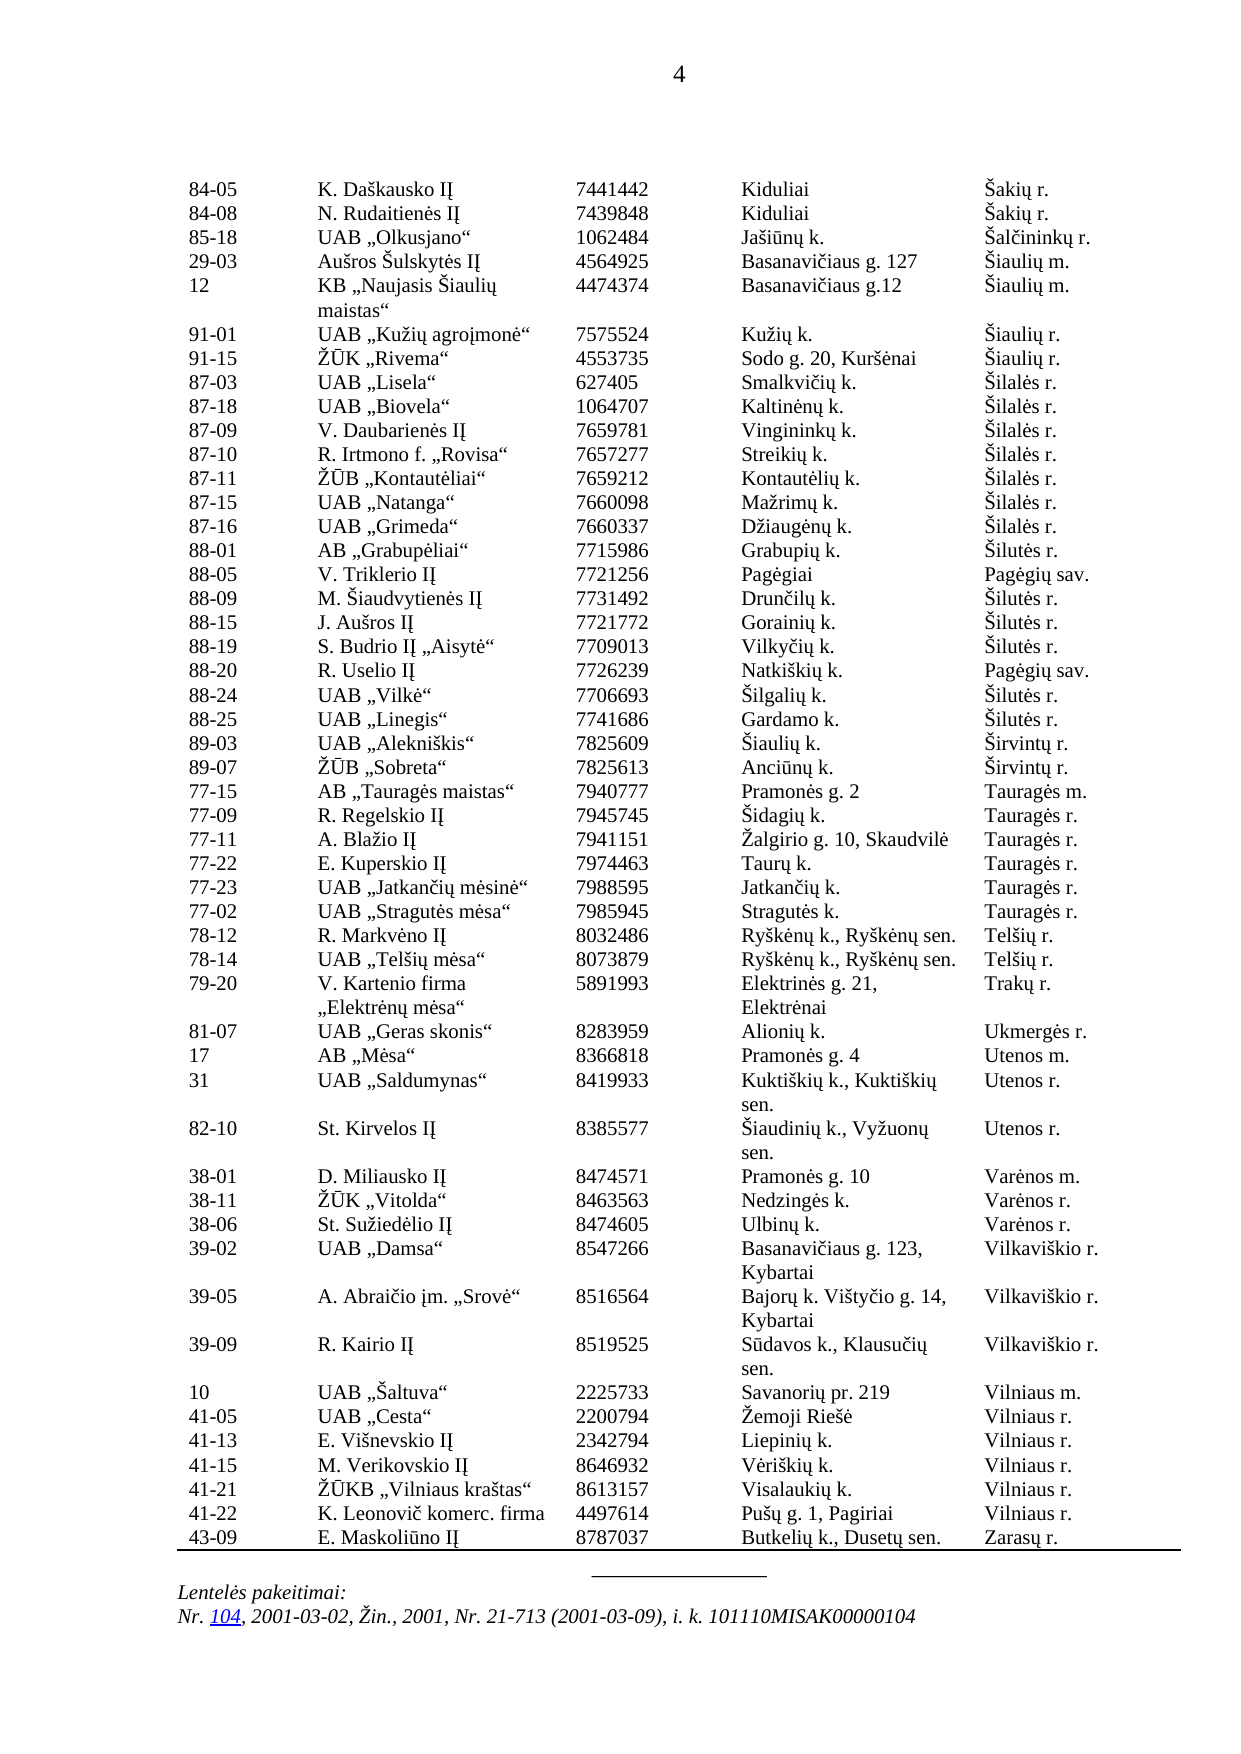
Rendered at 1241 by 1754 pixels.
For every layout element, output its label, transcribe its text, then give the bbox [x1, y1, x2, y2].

table_cell Šakių r. [973, 177, 1181, 201]
table_cell 41-15 [177, 1453, 306, 1477]
table_cell Šalčininkų r. [973, 225, 1181, 249]
table_cell Kiduliai [730, 177, 973, 201]
table_cell Šilutės r. [973, 610, 1181, 634]
table_cell Natkiškių k. [730, 659, 973, 682]
table_cell 7988595 [564, 875, 730, 899]
table_cell AB „Tauragės maistas“ [306, 779, 564, 803]
table_cell 84-05 [177, 177, 306, 201]
table_cell R. Regelskio IĮ [306, 803, 564, 827]
table_cell Ukmergės r. [973, 1019, 1181, 1043]
table_cell Anciūnų k. [730, 755, 973, 779]
table_cell J. Aušros IĮ [306, 610, 564, 634]
table_cell UAB „Grimeda“ [306, 514, 564, 538]
table_cell UAB „Stragutės mėsa“ [306, 899, 564, 923]
table_cell 8516564 [564, 1284, 730, 1332]
table_cell 38-11 [177, 1188, 306, 1212]
table_cell UAB „Biovela“ [306, 394, 564, 418]
table_cell 8646932 [564, 1453, 730, 1477]
table_cell Šakių r. [973, 201, 1181, 225]
table_cell 7945745 [564, 803, 730, 827]
table_cell St. Sužiedėlio IĮ [306, 1212, 564, 1236]
table_cell 78-14 [177, 947, 306, 971]
table_cell 7575524 [564, 322, 730, 346]
table_cell R. Markvėno IĮ [306, 923, 564, 947]
table_cell 88-20 [177, 659, 306, 682]
table_cell 7660337 [564, 514, 730, 538]
table_cell 8463563 [564, 1188, 730, 1212]
table_cell 77-23 [177, 875, 306, 899]
table_cell Pagėgių sav. [973, 659, 1181, 682]
table_cell 8032486 [564, 923, 730, 947]
table_cell 77-15 [177, 779, 306, 803]
table_cell Šidagių k. [730, 803, 973, 827]
table_cell 91-15 [177, 346, 306, 370]
table_cell 78-12 [177, 923, 306, 947]
table_cell 43-09 [177, 1525, 306, 1549]
table_cell 1064707 [564, 394, 730, 418]
table_cell Sūdavos k., Klausučių sen. [730, 1332, 973, 1380]
table_cell 7657277 [564, 442, 730, 466]
table_cell Visalaukių k. [730, 1477, 973, 1501]
table_cell Elektrinės g. 21, Elektrėnai [730, 971, 973, 1019]
table_cell Utenos r. [973, 1116, 1181, 1164]
table_cell Pagėgiai [730, 562, 973, 586]
table_cell Vilniaus r. [973, 1453, 1181, 1477]
table_cell Telšių r. [973, 923, 1181, 947]
table_cell ŽŪB „Kontautėliai“ [306, 466, 564, 490]
table_cell Tauragės m. [973, 779, 1181, 803]
table_cell Šilalės r. [973, 394, 1181, 418]
table_cell 12 [177, 274, 306, 322]
table_cell AB „Mėsa“ [306, 1044, 564, 1067]
table_cell UAB „Šaltuva“ [306, 1380, 564, 1404]
table_cell UAB „Vilkė“ [306, 683, 564, 707]
table_cell Šiaulių m. [973, 274, 1181, 322]
table_cell Vilniaus r. [973, 1501, 1181, 1525]
table_cell Šiaulių r. [973, 322, 1181, 346]
table_cell 7659781 [564, 418, 730, 442]
table_cell 4564925 [564, 249, 730, 273]
table_cell Kuktiškių k., Kuktiškių sen. [730, 1068, 973, 1116]
table_cell 8419933 [564, 1068, 730, 1116]
table_cell 88-09 [177, 586, 306, 610]
table_cell Vilkyčių k. [730, 634, 973, 658]
table_cell ŽŪK „Vitolda“ [306, 1188, 564, 1212]
table_cell Basanavičiaus g. 123, Kybartai [730, 1236, 973, 1284]
table_cell Jašiūnų k. [730, 225, 973, 249]
table_cell Basanavičiaus g.12 [730, 274, 973, 322]
table_cell 38-01 [177, 1164, 306, 1188]
table_cell Šilutės r. [973, 538, 1181, 562]
table_cell Šilgalių k. [730, 683, 973, 707]
table_cell Šiaulių k. [730, 731, 973, 755]
table_cell Smalkvičių k. [730, 370, 973, 394]
table_cell UAB „Olkusjano“ [306, 225, 564, 249]
table_cell Drunčilų k. [730, 586, 973, 610]
table_cell ŽŪK „Rivema“ [306, 346, 564, 370]
table_cell 10 [177, 1380, 306, 1404]
table_cell 87-10 [177, 442, 306, 466]
table_cell 77-22 [177, 851, 306, 875]
table_cell N. Rudaitienės IĮ [306, 201, 564, 225]
table_cell Grabupių k. [730, 538, 973, 562]
table_cell 4497614 [564, 1501, 730, 1525]
table_cell 7721256 [564, 562, 730, 586]
table_cell M. Šiaudvytienės IĮ [306, 586, 564, 610]
table_cell 7439848 [564, 201, 730, 225]
table_cell KB „Naujasis Šiaulių maistas“ [306, 274, 564, 322]
table_cell Pramonės g. 2 [730, 779, 973, 803]
table_cell 84-08 [177, 201, 306, 225]
table_cell D. Miliausko IĮ [306, 1164, 564, 1188]
table_cell UAB „Geras skonis“ [306, 1019, 564, 1043]
table_cell Taurų k. [730, 851, 973, 875]
table_cell UAB „Lisela“ [306, 370, 564, 394]
table_cell Ulbinų k. [730, 1212, 973, 1236]
table_cell Aušros Šulskytės IĮ [306, 249, 564, 273]
table_cell A. Abraičio įm. „Srovė“ [306, 1284, 564, 1332]
table_cell Vilniaus m. [973, 1380, 1181, 1404]
table_cell 8385577 [564, 1116, 730, 1164]
table_cell 88-05 [177, 562, 306, 586]
table_cell 87-18 [177, 394, 306, 418]
table_cell 7660098 [564, 490, 730, 514]
table_cell R. Uselio IĮ [306, 659, 564, 682]
table_cell 87-03 [177, 370, 306, 394]
table_cell 8787037 [564, 1525, 730, 1549]
table_cell UAB „Linegis“ [306, 707, 564, 731]
table_cell Alionių k. [730, 1019, 973, 1043]
table_cell V. Daubarienės IĮ [306, 418, 564, 442]
table_cell Tauragės r. [973, 899, 1181, 923]
table_cell Tauragės r. [973, 803, 1181, 827]
table_cell E. Višnevskio IĮ [306, 1429, 564, 1452]
table_cell UAB „Damsa“ [306, 1236, 564, 1284]
table_cell Liepinių k. [730, 1429, 973, 1452]
table_cell 82-10 [177, 1116, 306, 1164]
table_cell 7941151 [564, 827, 730, 851]
table_cell 77-09 [177, 803, 306, 827]
table_cell Šilutės r. [973, 707, 1181, 731]
table_cell 88-24 [177, 683, 306, 707]
table_cell Džiaugėnų k. [730, 514, 973, 538]
table_cell 4553735 [564, 346, 730, 370]
table_cell 8283959 [564, 1019, 730, 1043]
table_cell Vilniaus r. [973, 1429, 1181, 1452]
table_cell 41-22 [177, 1501, 306, 1525]
table_cell 7985945 [564, 899, 730, 923]
table_cell Varėnos r. [973, 1188, 1181, 1212]
table_cell Utenos m. [973, 1044, 1181, 1067]
table_cell Tauragės r. [973, 875, 1181, 899]
table_cell 41-05 [177, 1404, 306, 1428]
table_cell 77-02 [177, 899, 306, 923]
table_cell Šiaulių m. [973, 249, 1181, 273]
table_cell 88-19 [177, 634, 306, 658]
table_cell 39-09 [177, 1332, 306, 1380]
table_cell 8366818 [564, 1044, 730, 1067]
table_cell 29-03 [177, 249, 306, 273]
table_cell M. Verikovskio IĮ [306, 1453, 564, 1477]
table_cell Kiduliai [730, 201, 973, 225]
table_cell Trakų r. [973, 971, 1181, 1019]
table_cell Šilalės r. [973, 418, 1181, 442]
table_cell 79-20 [177, 971, 306, 1019]
table_cell 7441442 [564, 177, 730, 201]
table_cell UAB „Telšių mėsa“ [306, 947, 564, 971]
text Lentelės pakeitimai: [177, 1579, 1181, 1604]
table_cell A. Blažio IĮ [306, 827, 564, 851]
table_cell 5891993 [564, 971, 730, 1019]
table_cell 7974463 [564, 851, 730, 875]
table_cell Pagėgių sav. [973, 562, 1181, 586]
table_cell UAB „Jatkančių mėsinė“ [306, 875, 564, 899]
table_cell Vilniaus r. [973, 1404, 1181, 1428]
table_cell Savanorių pr. 219 [730, 1380, 973, 1404]
table_cell Pušų g. 1, Pagiriai [730, 1501, 973, 1525]
table_cell 8474571 [564, 1164, 730, 1188]
table_cell 7825613 [564, 755, 730, 779]
table_cell 89-03 [177, 731, 306, 755]
table_cell St. Kirvelos IĮ [306, 1116, 564, 1164]
table_cell 7825609 [564, 731, 730, 755]
table_cell 87-09 [177, 418, 306, 442]
table_cell Mažrimų k. [730, 490, 973, 514]
table_cell 87-16 [177, 514, 306, 538]
table_cell Tauragės r. [973, 851, 1181, 875]
table_cell Butkelių k., Dusetų sen. [730, 1525, 973, 1549]
table_cell Šilalės r. [973, 514, 1181, 538]
table_cell Šilutės r. [973, 586, 1181, 610]
table_cell Jatkančių k. [730, 875, 973, 899]
table_cell Šilutės r. [973, 683, 1181, 707]
table_cell Ryškėnų k., Ryškėnų sen. [730, 923, 973, 947]
table_cell 39-02 [177, 1236, 306, 1284]
table_cell E. Maskoliūno IĮ [306, 1525, 564, 1549]
table_cell 81-07 [177, 1019, 306, 1043]
table_cell Pramonės g. 10 [730, 1164, 973, 1188]
table_cell Širvintų r. [973, 731, 1181, 755]
table_cell 7659212 [564, 466, 730, 490]
table_cell UAB „Saldumynas“ [306, 1068, 564, 1116]
table_cell 89-07 [177, 755, 306, 779]
table_cell Šilutės r. [973, 634, 1181, 658]
table_cell Širvintų r. [973, 755, 1181, 779]
table_cell V. Triklerio IĮ [306, 562, 564, 586]
table_cell UAB „Kužių agroįmonė“ [306, 322, 564, 346]
table_cell Basanavičiaus g. 127 [730, 249, 973, 273]
table_cell 77-11 [177, 827, 306, 851]
table_cell Zarasų r. [973, 1525, 1181, 1549]
table_cell 7731492 [564, 586, 730, 610]
table_cell 7706693 [564, 683, 730, 707]
table_cell UAB „Natanga“ [306, 490, 564, 514]
table_cell Šilalės r. [973, 490, 1181, 514]
table_cell R. Kairio IĮ [306, 1332, 564, 1380]
table_cell 41-13 [177, 1429, 306, 1452]
text Nr. 104, 2001-03-02, Žin., 2001, Nr. 21-713 (2001-03-09), i. k. 101110MISAK00000104 [177, 1604, 1181, 1628]
table_cell Streikių k. [730, 442, 973, 466]
table_cell K. Leonovič komerc. firma [306, 1501, 564, 1525]
table_cell 91-01 [177, 322, 306, 346]
table_cell Nedzingės k. [730, 1188, 973, 1212]
table_cell Telšių r. [973, 947, 1181, 971]
table_cell 31 [177, 1068, 306, 1116]
table_cell 2200794 [564, 1404, 730, 1428]
table_cell 2342794 [564, 1429, 730, 1452]
table_cell Vilniaus r. [973, 1477, 1181, 1501]
table_cell 88-25 [177, 707, 306, 731]
table_cell Vilkaviškio r. [973, 1284, 1181, 1332]
table_cell K. Daškausko IĮ [306, 177, 564, 201]
table_cell Vilkaviškio r. [973, 1332, 1181, 1380]
table_cell AB „Grabupėliai“ [306, 538, 564, 562]
table_cell V. Kartenio firma „Elektrėnų mėsa“ [306, 971, 564, 1019]
table_cell 17 [177, 1044, 306, 1067]
table_cell 39-05 [177, 1284, 306, 1332]
table_cell Žalgirio g. 10, Skaudvilė [730, 827, 973, 851]
table_cell Stragutės k. [730, 899, 973, 923]
table_cell 2225733 [564, 1380, 730, 1404]
table_cell R. Irtmono f. „Rovisa“ [306, 442, 564, 466]
text ______________ [177, 1551, 1181, 1579]
table_cell 8519525 [564, 1332, 730, 1380]
table_cell S. Budrio IĮ „Aisytė“ [306, 634, 564, 658]
table_cell 8073879 [564, 947, 730, 971]
table_cell Kontautėlių k. [730, 466, 973, 490]
table_cell 7721772 [564, 610, 730, 634]
table_cell Sodo g. 20, Kuršėnai [730, 346, 973, 370]
table_cell Šiaulių r. [973, 346, 1181, 370]
table_cell 87-11 [177, 466, 306, 490]
table_cell 1062484 [564, 225, 730, 249]
table_cell 41-21 [177, 1477, 306, 1501]
table_cell 7741686 [564, 707, 730, 731]
table_cell Vėriškių k. [730, 1453, 973, 1477]
table_cell 88-01 [177, 538, 306, 562]
table_cell Šilalės r. [973, 370, 1181, 394]
table_cell Žemoji Riešė [730, 1404, 973, 1428]
table_cell Gardamo k. [730, 707, 973, 731]
table_cell 88-15 [177, 610, 306, 634]
table_cell Gorainių k. [730, 610, 973, 634]
table_cell 627405 [564, 370, 730, 394]
table_cell 87-15 [177, 490, 306, 514]
table_cell 7940777 [564, 779, 730, 803]
table_cell UAB „Cesta“ [306, 1404, 564, 1428]
table_cell Vilkaviškio r. [973, 1236, 1181, 1284]
table_cell Šilalės r. [973, 442, 1181, 466]
table_cell Varėnos m. [973, 1164, 1181, 1188]
table_cell UAB „Alekniškis“ [306, 731, 564, 755]
table_cell E. Kuperskio IĮ [306, 851, 564, 875]
table_cell Utenos r. [973, 1068, 1181, 1116]
table_cell Šilalės r. [973, 466, 1181, 490]
table_cell ŽŪB „Sobreta“ [306, 755, 564, 779]
table_cell 8547266 [564, 1236, 730, 1284]
table_cell Bajorų k. Vištyčio g. 14, Kybartai [730, 1284, 973, 1332]
table_cell Kužių k. [730, 322, 973, 346]
table_cell Varėnos r. [973, 1212, 1181, 1236]
table_cell Pramonės g. 4 [730, 1044, 973, 1067]
table_cell ŽŪKB „Vilniaus kraštas“ [306, 1477, 564, 1501]
table_cell Ryškėnų k., Ryškėnų sen. [730, 947, 973, 971]
table_cell Šiaudinių k., Vyžuonų sen. [730, 1116, 973, 1164]
table_cell Vingininkų k. [730, 418, 973, 442]
table_cell 7726239 [564, 659, 730, 682]
table_cell 7709013 [564, 634, 730, 658]
table_cell 4474374 [564, 274, 730, 322]
table_cell Kaltinėnų k. [730, 394, 973, 418]
table_cell 8613157 [564, 1477, 730, 1501]
table_cell Tauragės r. [973, 827, 1181, 851]
table_cell 8474605 [564, 1212, 730, 1236]
table_cell 7715986 [564, 538, 730, 562]
table_cell 38-06 [177, 1212, 306, 1236]
table_cell 85-18 [177, 225, 306, 249]
